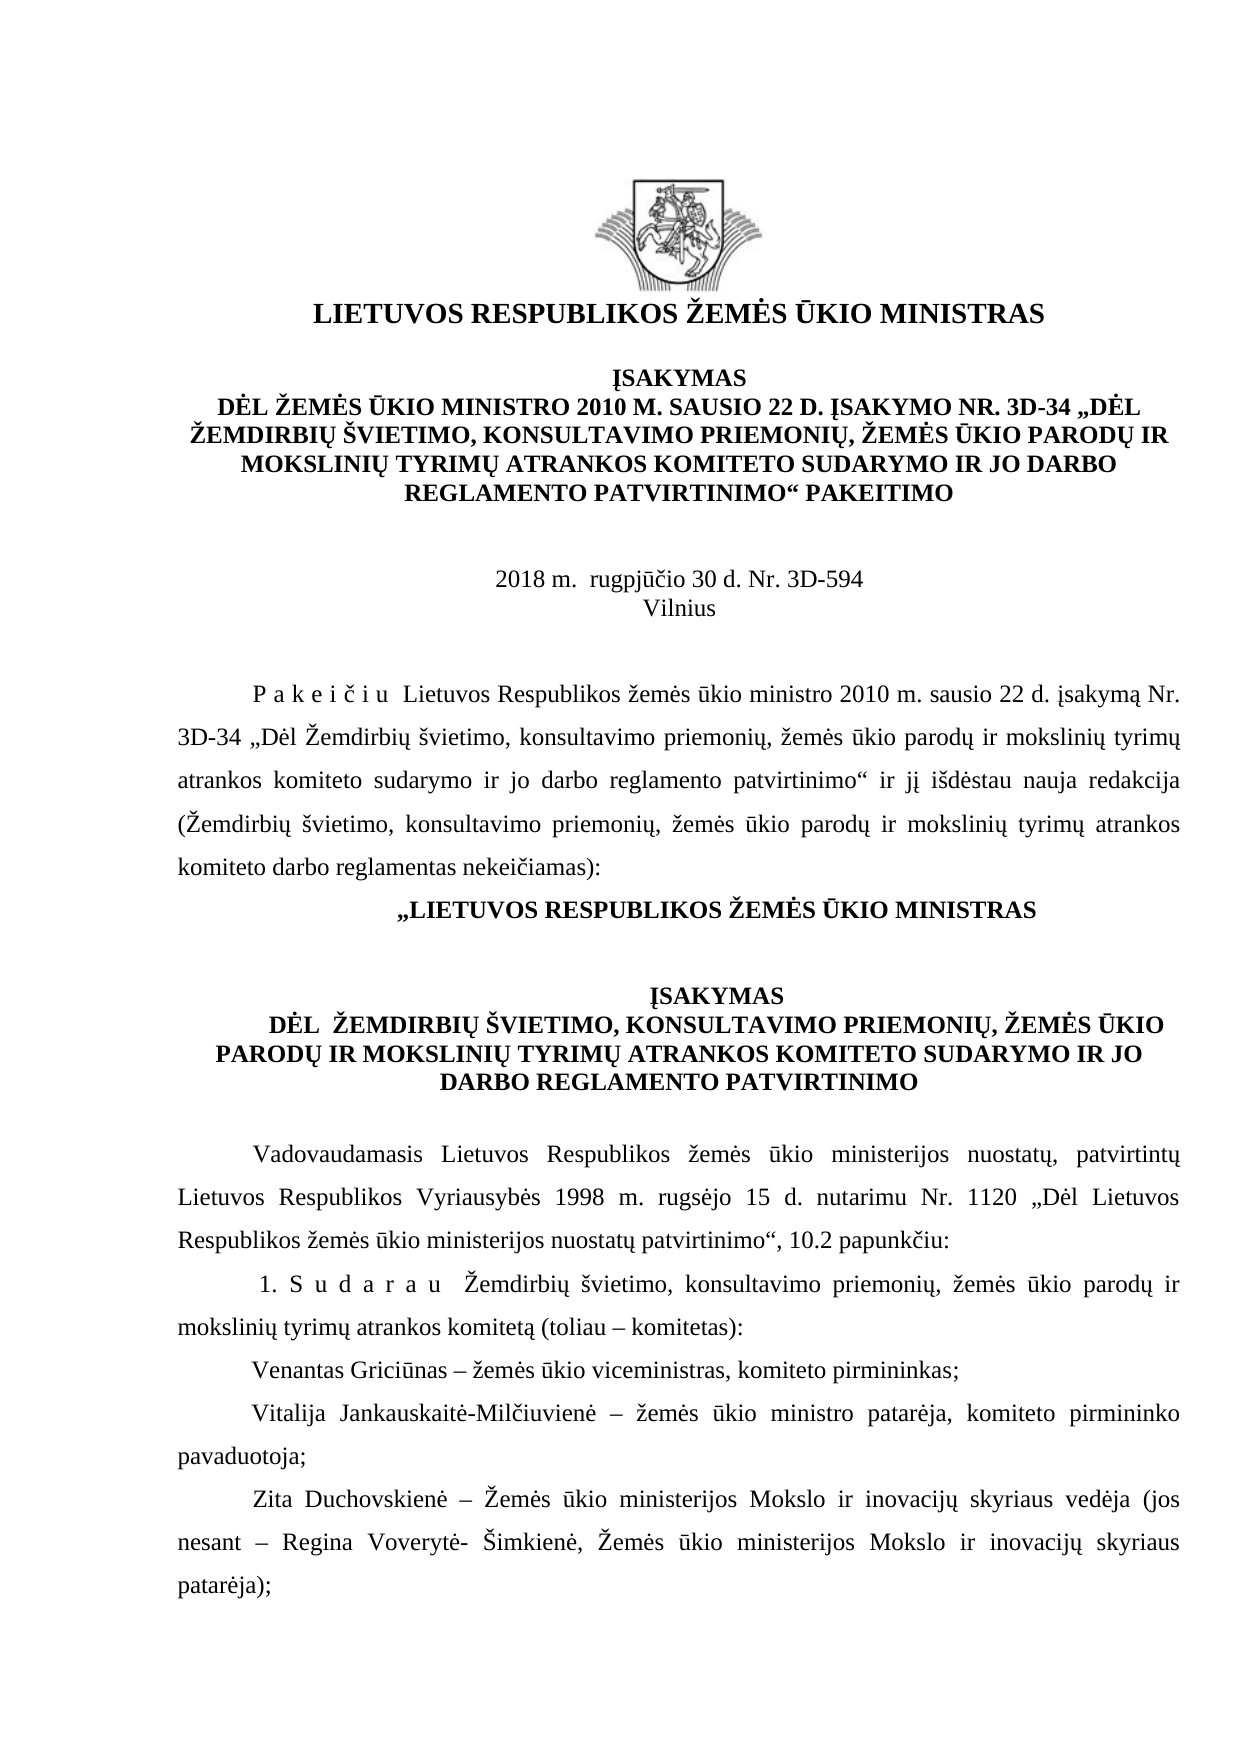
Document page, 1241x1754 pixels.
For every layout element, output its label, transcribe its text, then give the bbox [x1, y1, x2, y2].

text P a k e i č i u Lietuvos Respublikos žemės ūkio ministro 2010 m. sausio 22 d. įsakymą Nr. 3D-34 „Dėl Žemdirbių švietimo, konsultavimo priemonių, žemės ūkio parodų ir mokslinių tyrimų atrankos komiteto sudarymo ir jo darbo reglamento patvirtinimo“ ir jį išdėstau nauja redakcija (Žemdirbių švietimo, konsultavimo priemonių, žemės ūkio parodų ir mokslinių tyrimų atrankos komiteto darbo reglamentas nekeičiamas): [177, 679, 1181, 881]
text 2018 m. rugpjūčio 30 d. Nr. 3D-594 [177, 564, 1181, 593]
text DĖL ŽEMĖS ŪKIO MINISTRO 2010 M. SAUSIO 22 D. ĮSAKYMO NR. 3D-34 „DĖL ŽEMDIRBIŲ ŠVIETIMO, KONSULTAVIMO PRIEMONIŲ, ŽEMĖS ŪKIO PARODŲ IR MOKSLINIŲ TYRIMŲ ATRANKOS KOMITETO SUDARYMO IR JO DARBO REGLAMENTO PATVIRTINIMO“ PAKEITIMO [177, 392, 1181, 507]
text 1. S u d a r a u Žemdirbių švietimo, konsultavimo priemonių, žemės ūkio parodų ir mokslinių tyrimų atrankos komitetą (toliau – komitetas): [177, 1269, 1181, 1341]
text Venantas Griciūnas – žemės ūkio viceministras, komiteto pirmininkas; [177, 1355, 1181, 1384]
text LIETUVOS RESPUBLIKOS ŽEMĖS ŪKIO MINISTRAS [177, 296, 1181, 329]
text „LIETUVOS RESPUBLIKOS ŽEMĖS ŪKIO MINISTRAS [177, 895, 1181, 924]
text ĮSAKYMAS [177, 981, 1181, 1010]
text ĮSAKYMAS [177, 363, 1181, 392]
text Vitalija Jankauskaitė-Milčiuvienė – žemės ūkio ministro patarėja, komiteto pirmininko pavaduotoja; [177, 1398, 1181, 1470]
text Vadovaudamasis Lietuvos Respublikos žemės ūkio ministerijos nuostatų, patvirtintų Lietuvos Respublikos Vyriausybės 1998 m. rugsėjo 15 d. nutarimu Nr. 1120 „Dėl Lietuvos Respublikos žemės ūkio ministerijos nuostatų patvirtinimo“, 10.2 papunkčiu: [177, 1139, 1181, 1254]
text DĖL ŽEMDIRBIŲ ŠVIETIMO, KONSULTAVIMO PRIEMONIŲ, ŽEMĖS ŪKIO PARODŲ IR MOKSLINIŲ TYRIMŲ ATRANKOS KOMITETO SUDARYMO IR JO DARBO REGLAMENTO PATVIRTINIMO [177, 1010, 1181, 1096]
text Vilnius [177, 593, 1181, 622]
text Zita Duchovskienė – Žemės ūkio ministerijos Mokslo ir inovacijų skyriaus vedėja (jos nesant – Regina Voverytė- Šimkienė, Žemės ūkio ministerijos Mokslo ir inovacijų skyriaus patarėja); [177, 1484, 1181, 1599]
